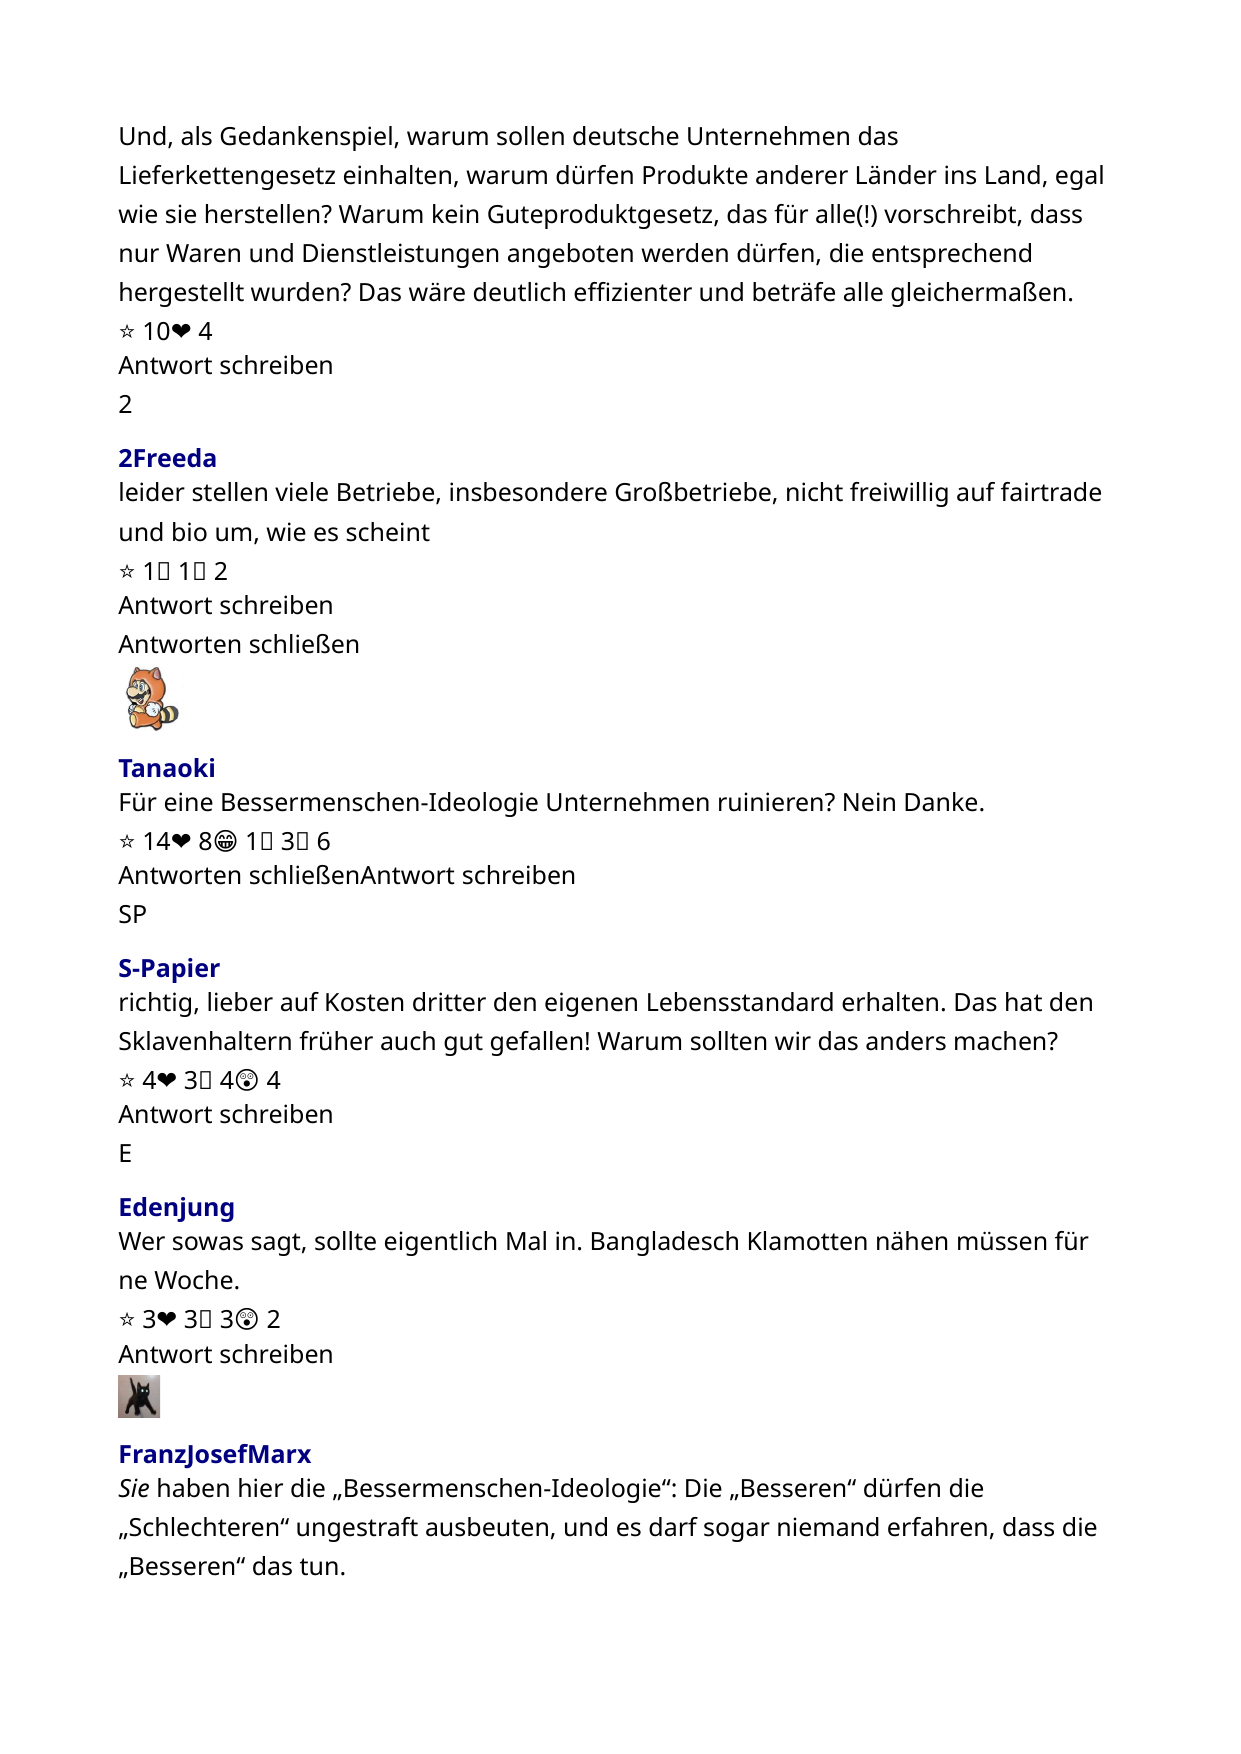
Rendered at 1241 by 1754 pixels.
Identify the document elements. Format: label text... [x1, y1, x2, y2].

subtitle FranzJosefMarx [118, 1436, 1122, 1471]
text Antwort schreiben [118, 587, 1122, 621]
picture [118, 1375, 161, 1418]
text ⭐️ 4❤️ 3🤨 4😲 4 [118, 1063, 1122, 1097]
subtitle Edenjung [118, 1190, 1122, 1224]
subtitle 2Freeda [118, 441, 1122, 475]
text Antwort schreiben [118, 1097, 1122, 1131]
picture [118, 665, 184, 732]
subtitle S-Papier [118, 950, 1122, 984]
text ⭐️ 10❤️ 4 [118, 314, 1122, 348]
text ⭐️ 3❤️ 3🤨 3😲 2 [118, 1302, 1122, 1336]
subtitle Tanaoki [118, 750, 1122, 784]
text ⭐️ 14❤️ 8😁 1🙁 3🤨 6 [118, 823, 1122, 857]
text richtig, lieber auf Kosten dritter den eigenen Lebensstandard erhalten. Das hat den Sklavenhaltern früher auch gut gefallen! Warum sollten wir das anders machen? [118, 984, 1122, 1058]
text 2 [118, 387, 1122, 421]
text Wer sowas sagt, sollte eigentlich Mal in. Bangladesch Klamotten nähen müssen für ne Woche. [118, 1224, 1122, 1297]
text SP [118, 897, 1122, 931]
text Antwort schreiben [118, 348, 1122, 382]
text ⭐️ 1🙁 1🤨 2 [118, 553, 1122, 587]
text Antwort schreiben [118, 1336, 1122, 1370]
text Für eine Bessermenschen-Ideologie Unternehmen ruinieren? Nein Danke. [118, 784, 1122, 818]
text Und, als Gedankenspiel, warum sollen deutsche Unternehmen das Lieferkettengesetz einhalten, warum dürfen Produkte anderer Länder ins Land, egal wie sie herstellen? Warum kein Guteproduktgesetz, das für alle(!) vorschreibt, dass nur Waren und Dienstleistungen angeboten werden dürfen, die entsprechend hergestellt wurden? Das wäre deutlich effizienter und beträfe alle gleichermaßen. [118, 118, 1122, 309]
text Sie haben hier die „Bessermenschen-Ideologie“: Die „Besseren“ dürfen die „Schlechteren“ ungestraft ausbeuten, und es darf sogar niemand erfahren, dass die „Besseren“ das tun. [118, 1471, 1122, 1583]
text Antworten schließen [118, 627, 1122, 661]
text leider stellen viele Betriebe, insbesondere Großbetriebe, nicht freiwillig auf fairtrade und bio um, wie es scheint [118, 475, 1122, 548]
text E [118, 1136, 1122, 1170]
text Antworten schließenAntwort schreiben [118, 857, 1122, 892]
